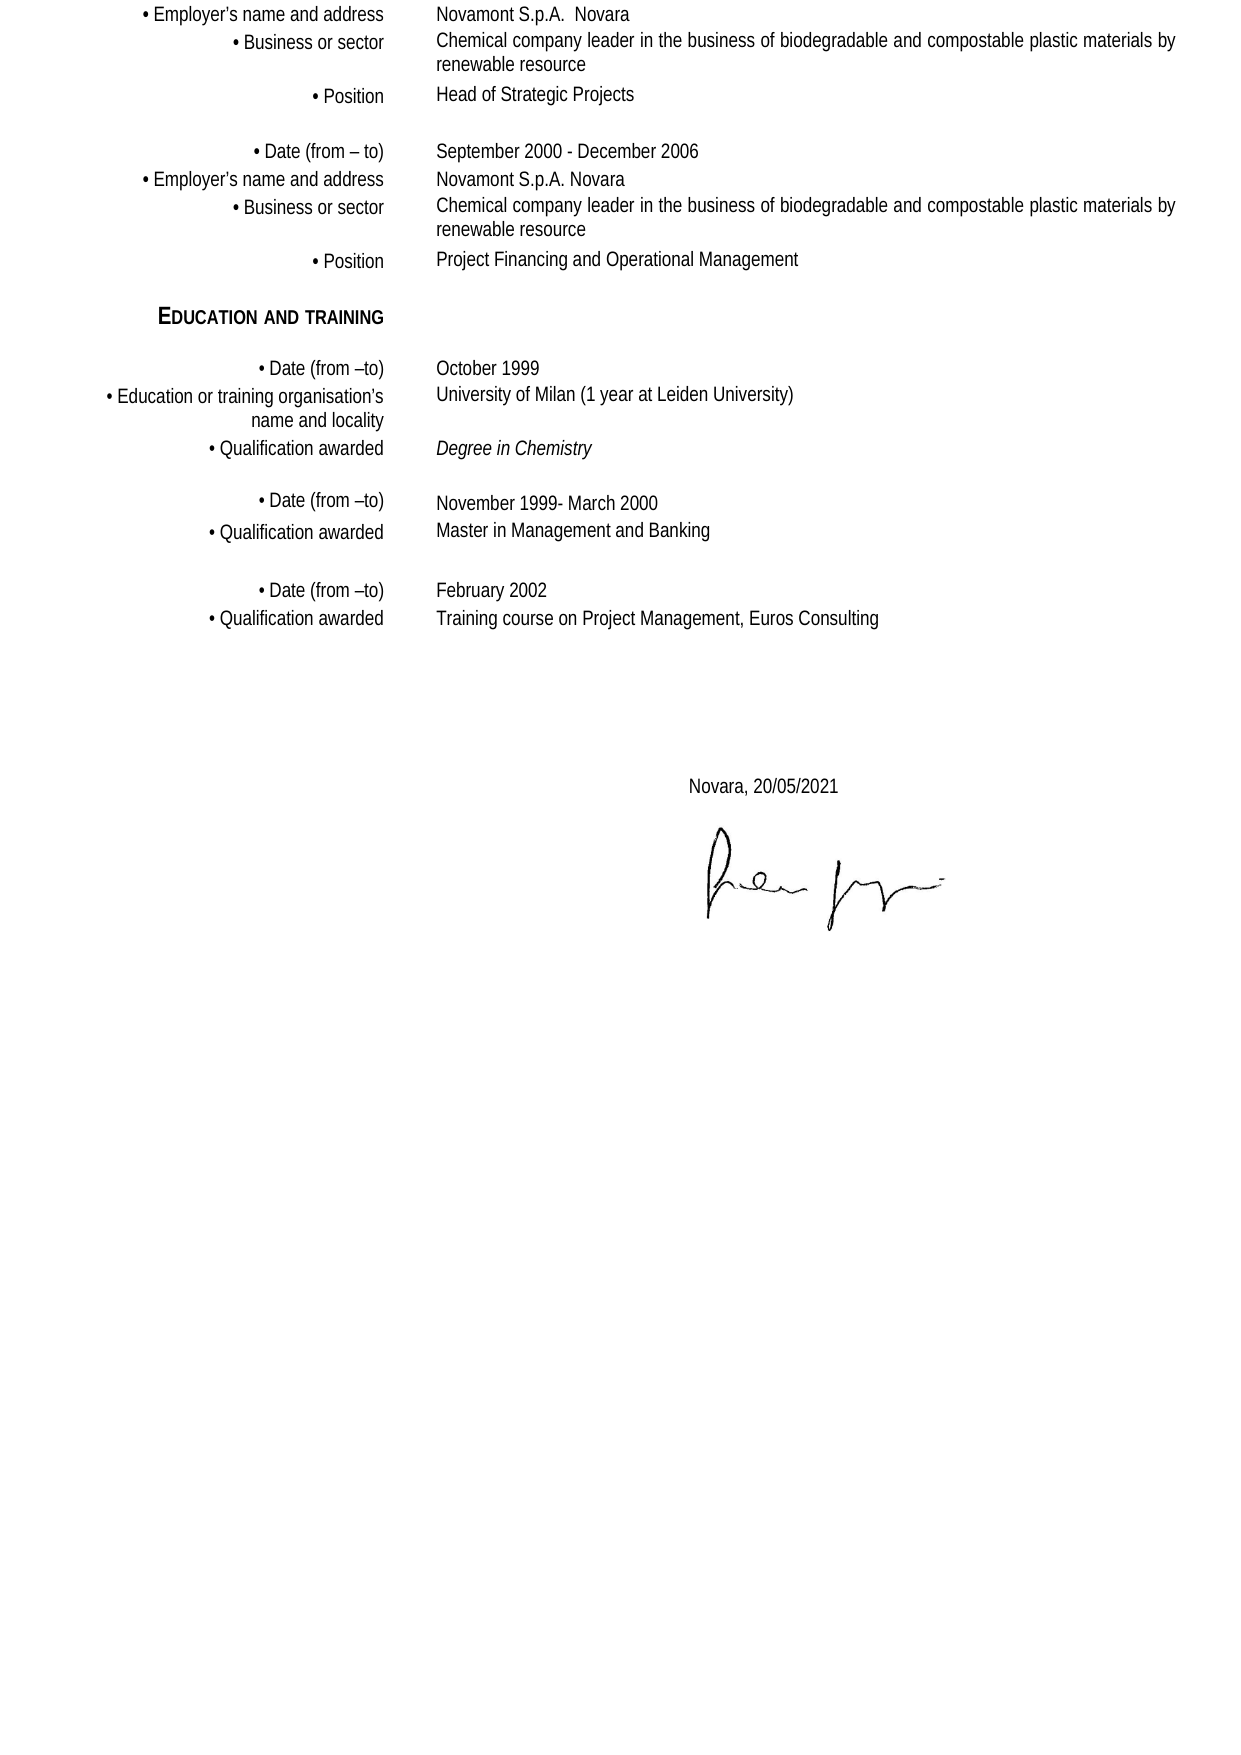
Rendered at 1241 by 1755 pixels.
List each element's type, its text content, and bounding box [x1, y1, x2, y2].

table_cell • Qualification awarded [89, 518, 395, 548]
table_cell [395, 247, 425, 277]
table_cell Chemical company leader in the business of biodegradable and compostable plastic materials by renewable resource [425, 193, 1178, 247]
table_cell [425, 548, 1178, 578]
table_cell University of Milan (1 year at Leiden University) [425, 382, 1178, 434]
table_cell • Business or sector [89, 28, 395, 82]
table_cell • Position [89, 82, 395, 112]
table_cell Degree in Chemistry [425, 434, 1178, 462]
table_cell • Qualification awarded [89, 606, 395, 774]
table_cell • Employer’s name and address [89, 0, 395, 28]
table_cell Novamont S.p.A. Novara [425, 0, 1178, 28]
table_header [395, 136, 425, 164]
table_cell • Qualification awarded [89, 434, 395, 462]
table_cell Chemical company leader in the business of biodegradable and compostable plastic materials by renewable resource [425, 28, 1178, 82]
table_cell • Business or sector [89, 193, 395, 247]
table_cell [89, 548, 395, 578]
text Novara, 20/05/2021 [89, 774, 1053, 798]
table_cell [395, 518, 425, 548]
table_cell [395, 606, 425, 774]
table_cell • Education or training organisation’s name and locality [89, 382, 395, 434]
table_cell [395, 578, 425, 606]
table_cell [395, 193, 425, 247]
table_cell [395, 382, 425, 434]
table_cell Project Financing and Operational Management [425, 247, 1178, 277]
table_header October 1999 [425, 354, 1178, 382]
table_header [395, 486, 425, 518]
table_header November 1999- March 2000 [425, 486, 1178, 518]
table_cell [395, 165, 425, 193]
table_cell Master in Management and Banking [425, 518, 1178, 548]
table_cell • Employer’s name and address [89, 165, 395, 193]
table_cell [395, 434, 425, 462]
table_cell • Date (from –to) [89, 578, 395, 606]
table_cell [395, 82, 425, 112]
table_cell [395, 548, 425, 578]
table_header [395, 354, 425, 382]
table_cell [395, 0, 425, 28]
table_header • Date (from – to) [89, 136, 395, 164]
table_header • Date (from –to) [89, 354, 395, 382]
table_cell • Position [89, 247, 395, 277]
table_cell [395, 28, 425, 82]
table_header Education and training [89, 301, 395, 330]
table_cell February 2002 [425, 578, 1178, 606]
table_cell Head of Strategic Projects [425, 82, 1178, 112]
table_header • Date (from –to) [89, 486, 395, 518]
table_cell Novamont S.p.A. Novara [425, 165, 1178, 193]
table_cell Training course on Project Management, Euros Consulting [425, 606, 1178, 774]
table_header September 2000 - December 2006 [425, 136, 1178, 164]
